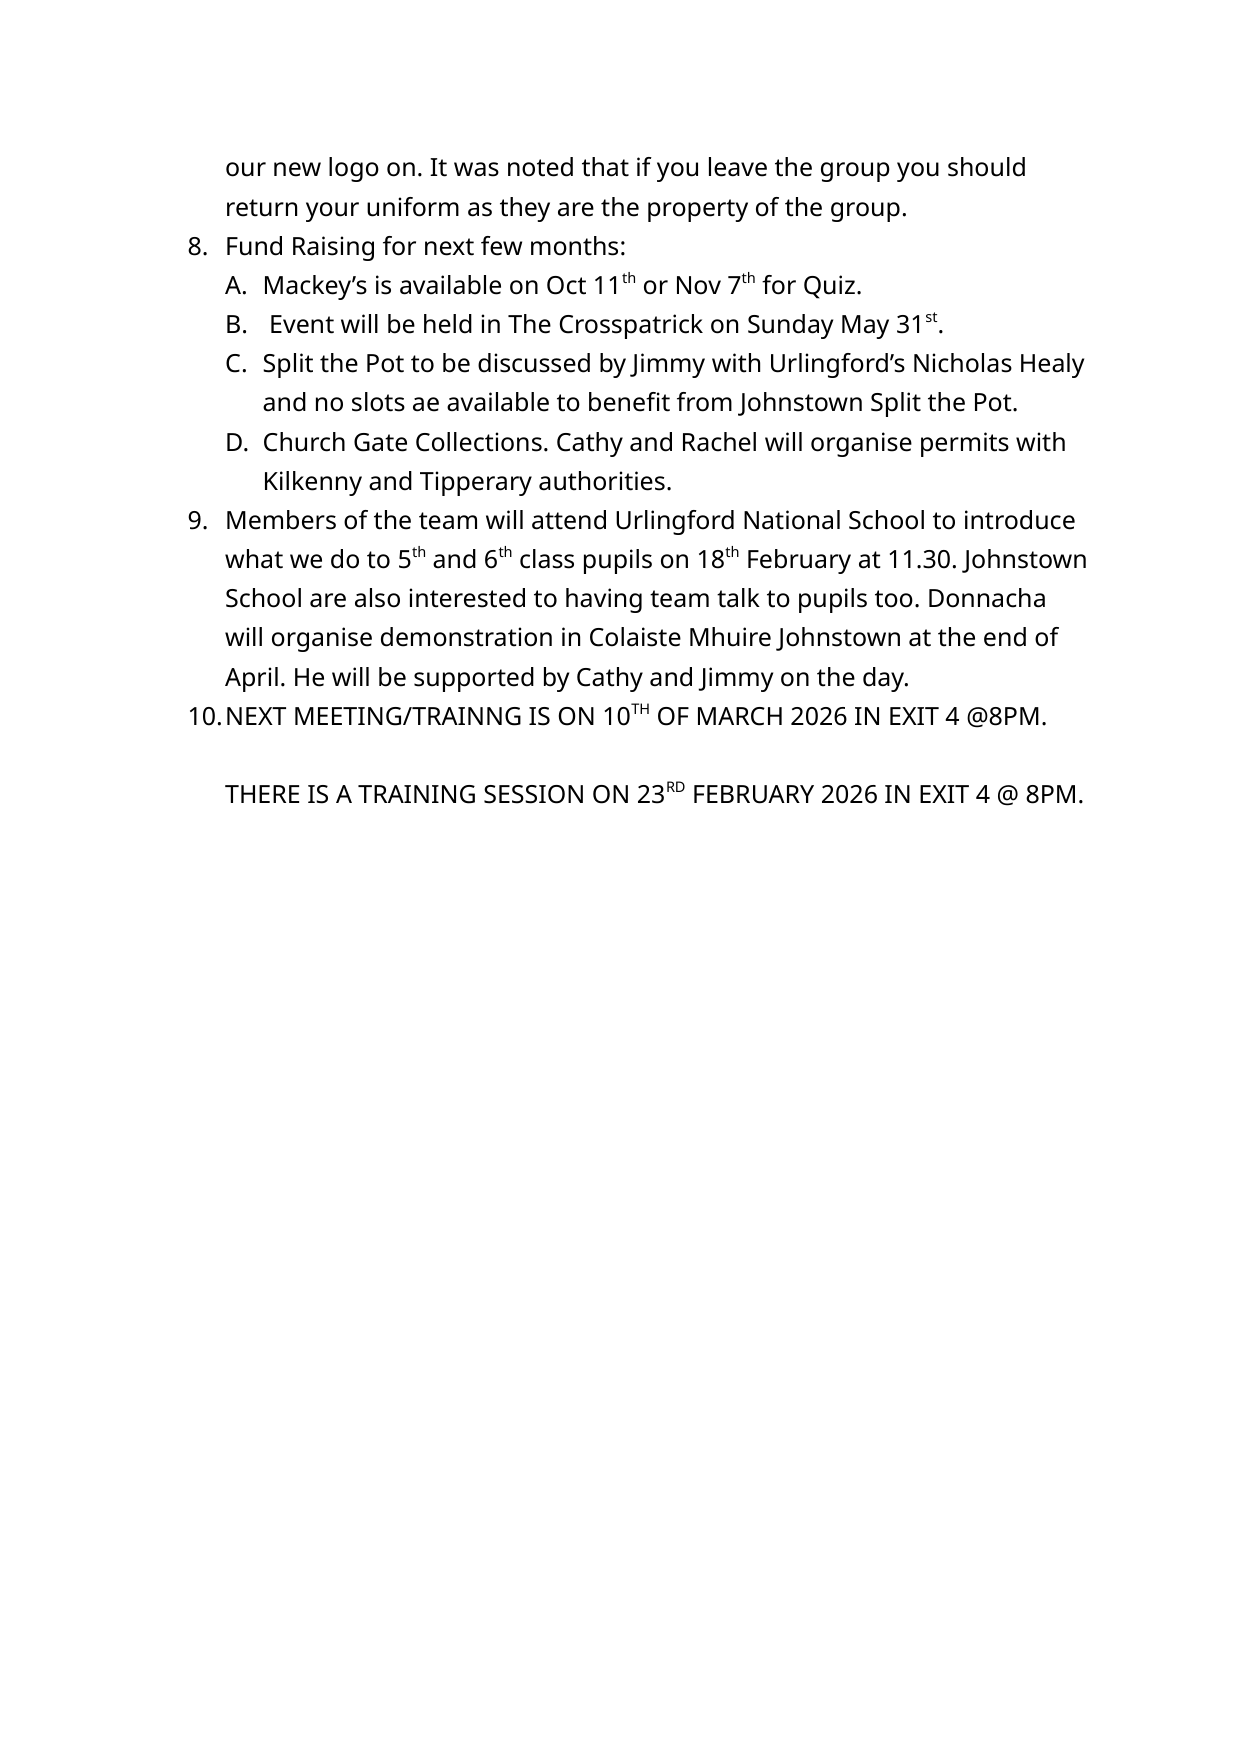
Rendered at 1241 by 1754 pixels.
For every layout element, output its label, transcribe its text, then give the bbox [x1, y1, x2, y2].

list Church Gate Collections. Cathy and Rachel will organise permits with Kilkenny and Tipperary authorities. [225, 424, 1090, 497]
list Event will be held in The Crosspatrick on Sunday May 31st. [225, 307, 1090, 341]
list THERE IS A TRAINING SESSION ON 23RD FEBRUARY 2026 IN EXIT 4 @ 8PM. [225, 777, 1090, 811]
list Members of the team will attend Urlingford National School to introduce what we do to 5th and 6th class pupils on 18th February at 11.30. Johnstown School are also interested to having team talk to pupils too. Donnacha will organise demonstration in Colaiste Mhuire Johnstown at the end of April. He will be supported by Cathy and Jimmy on the day. [187, 502, 1090, 693]
list NEXT MEETING/TRAINNG IS ON 10TH OF MARCH 2026 IN EXIT 4 @8PM. [187, 698, 1090, 732]
list our new logo on. It was noted that if you leave the group you should return your uniform as they are the property of the group. [187, 150, 1090, 223]
list Split the Pot to be discussed by Jimmy with Urlingford’s Nicholas Healy and no slots ae available to benefit from Johnstown Split the Pot. [225, 346, 1090, 419]
list Fund Raising for next few months: [187, 228, 1090, 262]
list Mackey’s is available on Oct 11th or Nov 7th for Quiz. [225, 267, 1090, 302]
